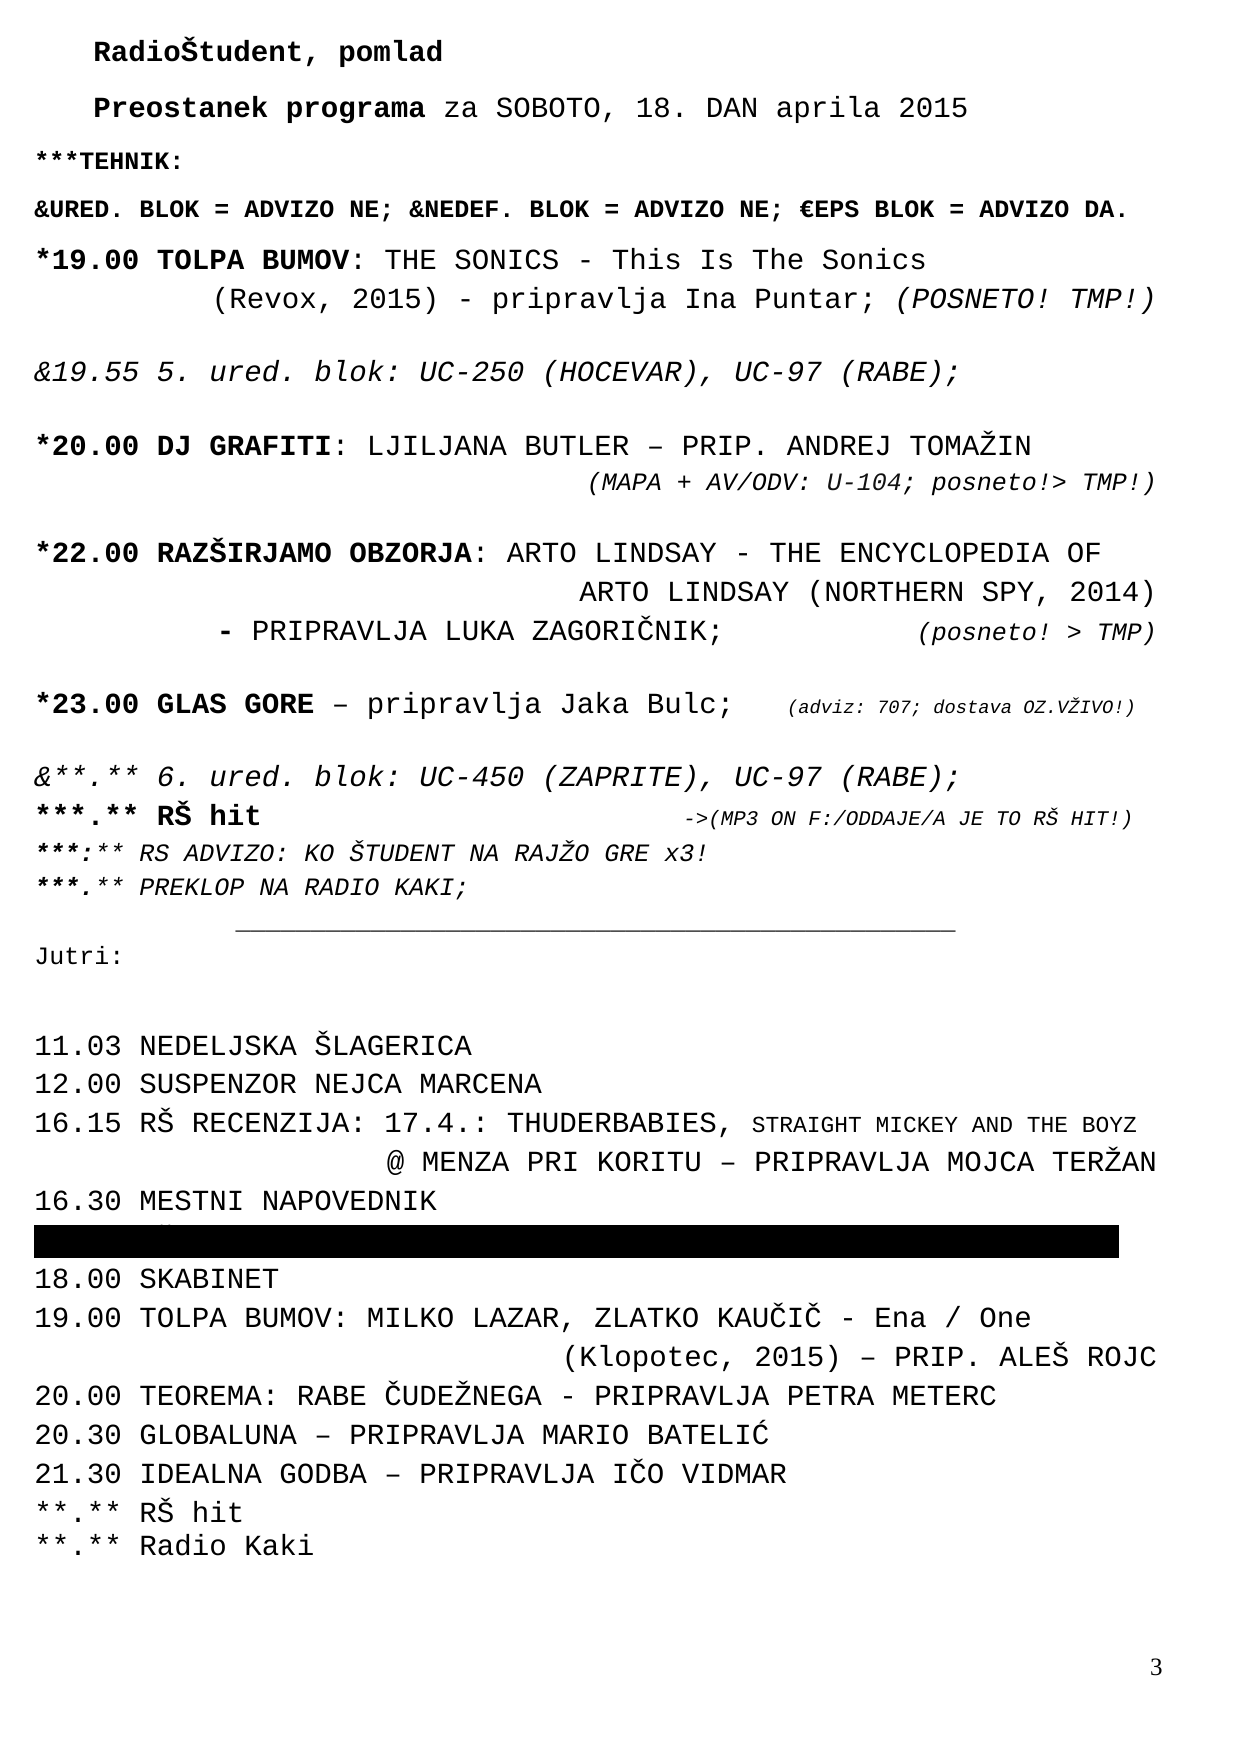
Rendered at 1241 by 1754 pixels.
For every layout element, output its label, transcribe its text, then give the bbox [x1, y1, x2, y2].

text &URED. BLOK = ADVIZO NE; &NEDEF. BLOK = ADVIZO NE; €EPS BLOK = ADVIZO DA. [34, 197, 1192, 225]
text 20.00 TEOREMA: RABE ČUDEŽNEGA - PRIPRAVLJA PETRA METERC [34, 1381, 1156, 1414]
text 12.00 SUSPENZOR NEJCA MARCENA [34, 1069, 1156, 1103]
text (Revox, 2015) - pripravlja Ina Puntar; (POSNETO! TMP!) [34, 284, 1156, 317]
text ***:** RS ADVIZO: KO ŠTUDENT NA RAJŽO GRE x3! [34, 840, 1156, 869]
text 16.15 RŠ RECENZIJA: 17.4.: THUDERBABIES, STRAIGHT MICKEY AND THE BOYZ [34, 1108, 1156, 1142]
text 11.03 NEDELJSKA ŠLAGERICA [34, 1031, 1156, 1064]
text ________________________________________________ [34, 909, 1156, 937]
text 20.30 GLOBALUNA – PRIPRAVLJA MARIO BATELIĆ [34, 1420, 1156, 1453]
text 17.00 RŠ INTERVJU: Russsian Circles – pripravlja Jaša Bužinel [34, 1225, 1156, 1258]
text @ MENZA PRI KORITU – PRIPRAVLJA MOJCA TERŽAN [34, 1147, 1156, 1181]
text *22.00 RAZŠIRJAMO OBZORJA: ARTO LINDSAY - The Encyclopedia of [34, 538, 1156, 571]
text ***.** RŠ hit ->(MP3 ON F:/ODDAJE/A JE TO RŠ HIT!) [34, 801, 1156, 834]
text Arto Lindsay (Northern Spy, 2014) [34, 577, 1156, 610]
text Jutri: [34, 943, 1156, 972]
text **.** RŠ hit **.** Radio Kaki [34, 1498, 1156, 1564]
text *19.00 TOLPA BUMOV: THE SONICS - This Is The Sonics [34, 245, 1156, 278]
text - pripravlja LUKA ZAGORIČNIK; (posneto! > TMP) [34, 616, 1156, 649]
text 21.30 IDEALNA GODBA – PRIPRAVLJA IČO VIDMAR [34, 1459, 1156, 1492]
text (Klopotec, 2015) – PRIP. ALEŠ ROJC [34, 1342, 1156, 1375]
text &19.55 5. ured. blok: UC-250 (HOCEVAR), UC-97 (RABE); [34, 357, 1156, 390]
text Preostanek programa za SOBOTO, 18. DAN aprila 2015 [93, 93, 1192, 126]
text *23.00 GLAS GORE – pripravlja Jaka Bulc; (adviz: 707; dostava OZ.VŽIVO!) [34, 689, 1156, 722]
text (MAPA + AV/ODV: U-104; posneto!> TMP!) [34, 469, 1156, 498]
text 19.00 TOLPA BUMOV: MILKO LAZAR, ZLATKO KAUČIČ - Ena / One [34, 1303, 1156, 1336]
text 18.00 SKABINET [34, 1264, 1156, 1297]
text &**.** 6. ured. blok: UC-450 (ZAPRITE), UC-97 (RABE); [34, 762, 1156, 796]
text RadioŠtudent, pomlad [93, 37, 1192, 71]
text ***TEHNIK: [34, 148, 1192, 177]
text ***.** PREKLOP NA RADIO KAKI; [34, 875, 1156, 903]
text 16.30 MESTNI NAPOVEDNIK [34, 1186, 1156, 1219]
text *20.00 DJ GRAFITI: LJILJANA BUTLER – PRIP. ANDREJ TOMAŽIN [34, 431, 1156, 464]
